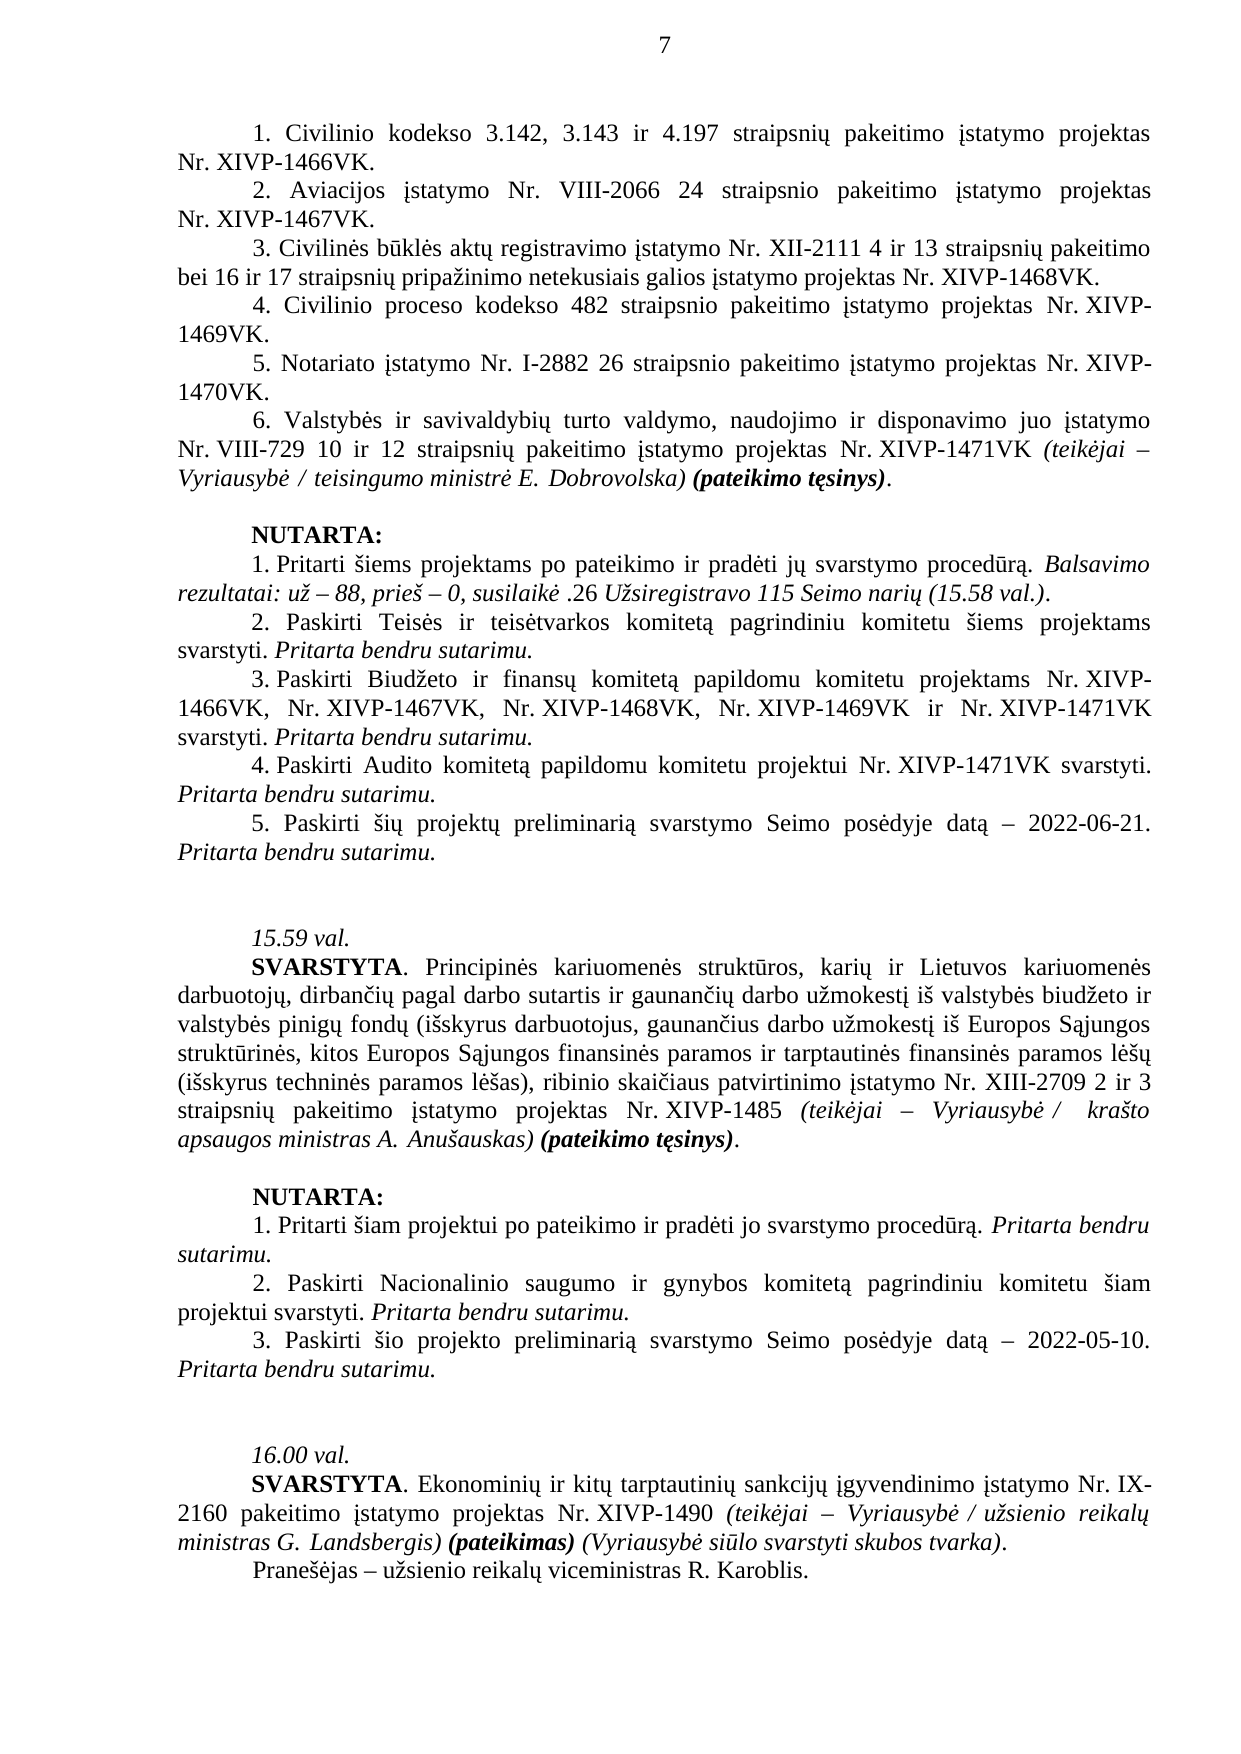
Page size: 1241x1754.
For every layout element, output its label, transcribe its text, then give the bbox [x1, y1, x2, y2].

text NUTARTA: [177, 1182, 1152, 1211]
text 16.00 val. [177, 1441, 1152, 1469]
text NUTARTA: [177, 521, 1152, 549]
text SVARSTYTA. Principinės kariuomenės struktūros, karių ir Lietuvos kariuomenės darbuotojų, dirbančių pagal darbo sutartis ir gaunančių darbo užmokestį iš valstybės biudžeto ir valstybės pinigų fondų (išskyrus darbuotojus, gaunančius darbo užmokestį iš Europos Sąjungos struktūrinės, kitos Europos Sąjungos finansinės paramos ir tarptautinės finansinės paramos lėšų (išskyrus techninės paramos lėšas), ribinio skaičiaus patvirtinimo įstatymo Nr. XIII-2709 2 ir 3 straipsnių pakeitimo įstatymo projektas Nr. XIVP-1485 (teikėjai – Vyriausybė / krašto apsaugos ministras A. Anušauskas) (pateikimo tęsinys). [177, 952, 1152, 1153]
text 2. Paskirti Teisės ir teisėtvarkos komitetą pagrindiniu komitetu šiems projektams svarstyti. Pritarta bendru sutarimu. [177, 607, 1152, 664]
text 2. Aviacijos įstatymo Nr. VIII-2066 24 straipsnio pakeitimo įstatymo projektas Nr. XIVP-1467VK. [177, 176, 1152, 233]
text 3. Paskirti šio projekto preliminarią svarstymo Seimo posėdyje datą – 2022-05-10. Pritarta bendru sutarimu. [177, 1326, 1152, 1383]
text Pranešėjas – užsienio reikalų viceministras R. Karoblis. [177, 1556, 1152, 1584]
text 4. Paskirti Audito komitetą papildomu komitetu projektui Nr. XIVP-1471VK svarstyti. Pritarta bendru sutarimu. [177, 751, 1152, 808]
text 1. Pritarti šiems projektams po pateikimo ir pradėti jų svarstymo procedūrą. Balsavimo rezultatai: už – 88, prieš – 0, susilaikė .26 Užsiregistravo 115 Seimo narių (15.58 val.). [177, 549, 1152, 607]
text SVARSTYTA. Ekonominių ir kitų tarptautinių sankcijų įgyvendinimo įstatymo Nr. IX-2160 pakeitimo įstatymo projektas Nr. XIVP-1490 (teikėjai – Vyriausybė / užsienio reikalų ministras G. Landsbergis) (pateikimas) (Vyriausybė siūlo svarstyti skubos tvarka). [177, 1469, 1152, 1556]
text 5. Paskirti šių projektų preliminarią svarstymo Seimo posėdyje datą – 2022-06-21. Pritarta bendru sutarimu. [177, 808, 1152, 866]
text 15.59 val. [177, 923, 1152, 952]
text 1. Pritarti šiam projektui po pateikimo ir pradėti jo svarstymo procedūrą. Pritarta bendru sutarimu. [177, 1211, 1152, 1268]
text 6. Valstybės ir savivaldybių turto valdymo, naudojimo ir disponavimo juo įstatymo Nr. VIII-729 10 ir 12 straipsnių pakeitimo įstatymo projektas Nr. XIVP-1471VK (teikėjai – Vyriausybė / teisingumo ministrė E. Dobrovolska) (pateikimo tęsinys). [177, 406, 1152, 492]
text 5. Notariato įstatymo Nr. I-2882 26 straipsnio pakeitimo įstatymo projektas Nr. XIVP-1470VK. [177, 348, 1152, 406]
text 1. Civilinio kodekso 3.142, 3.143 ir 4.197 straipsnių pakeitimo įstatymo projektas Nr. XIVP-1466VK. [177, 118, 1152, 176]
text 3. Paskirti Biudžeto ir finansų komitetą papildomu komitetu projektams Nr. XIVP-1466VK, Nr. XIVP-1467VK, Nr. XIVP-1468VK, Nr. XIVP-1469VK ir Nr. XIVP-1471VK svarstyti. Pritarta bendru sutarimu. [177, 664, 1152, 751]
text 4. Civilinio proceso kodekso 482 straipsnio pakeitimo įstatymo projektas Nr. XIVP-1469VK. [177, 291, 1152, 348]
text 2. Paskirti Nacionalinio saugumo ir gynybos komitetą pagrindiniu komitetu šiam projektui svarstyti. Pritarta bendru sutarimu. [177, 1268, 1152, 1326]
text 3. Civilinės būklės aktų registravimo įstatymo Nr. XII-2111 4 ir 13 straipsnių pakeitimo bei 16 ir 17 straipsnių pripažinimo netekusiais galios įstatymo projektas Nr. XIVP-1468VK. [177, 233, 1152, 291]
